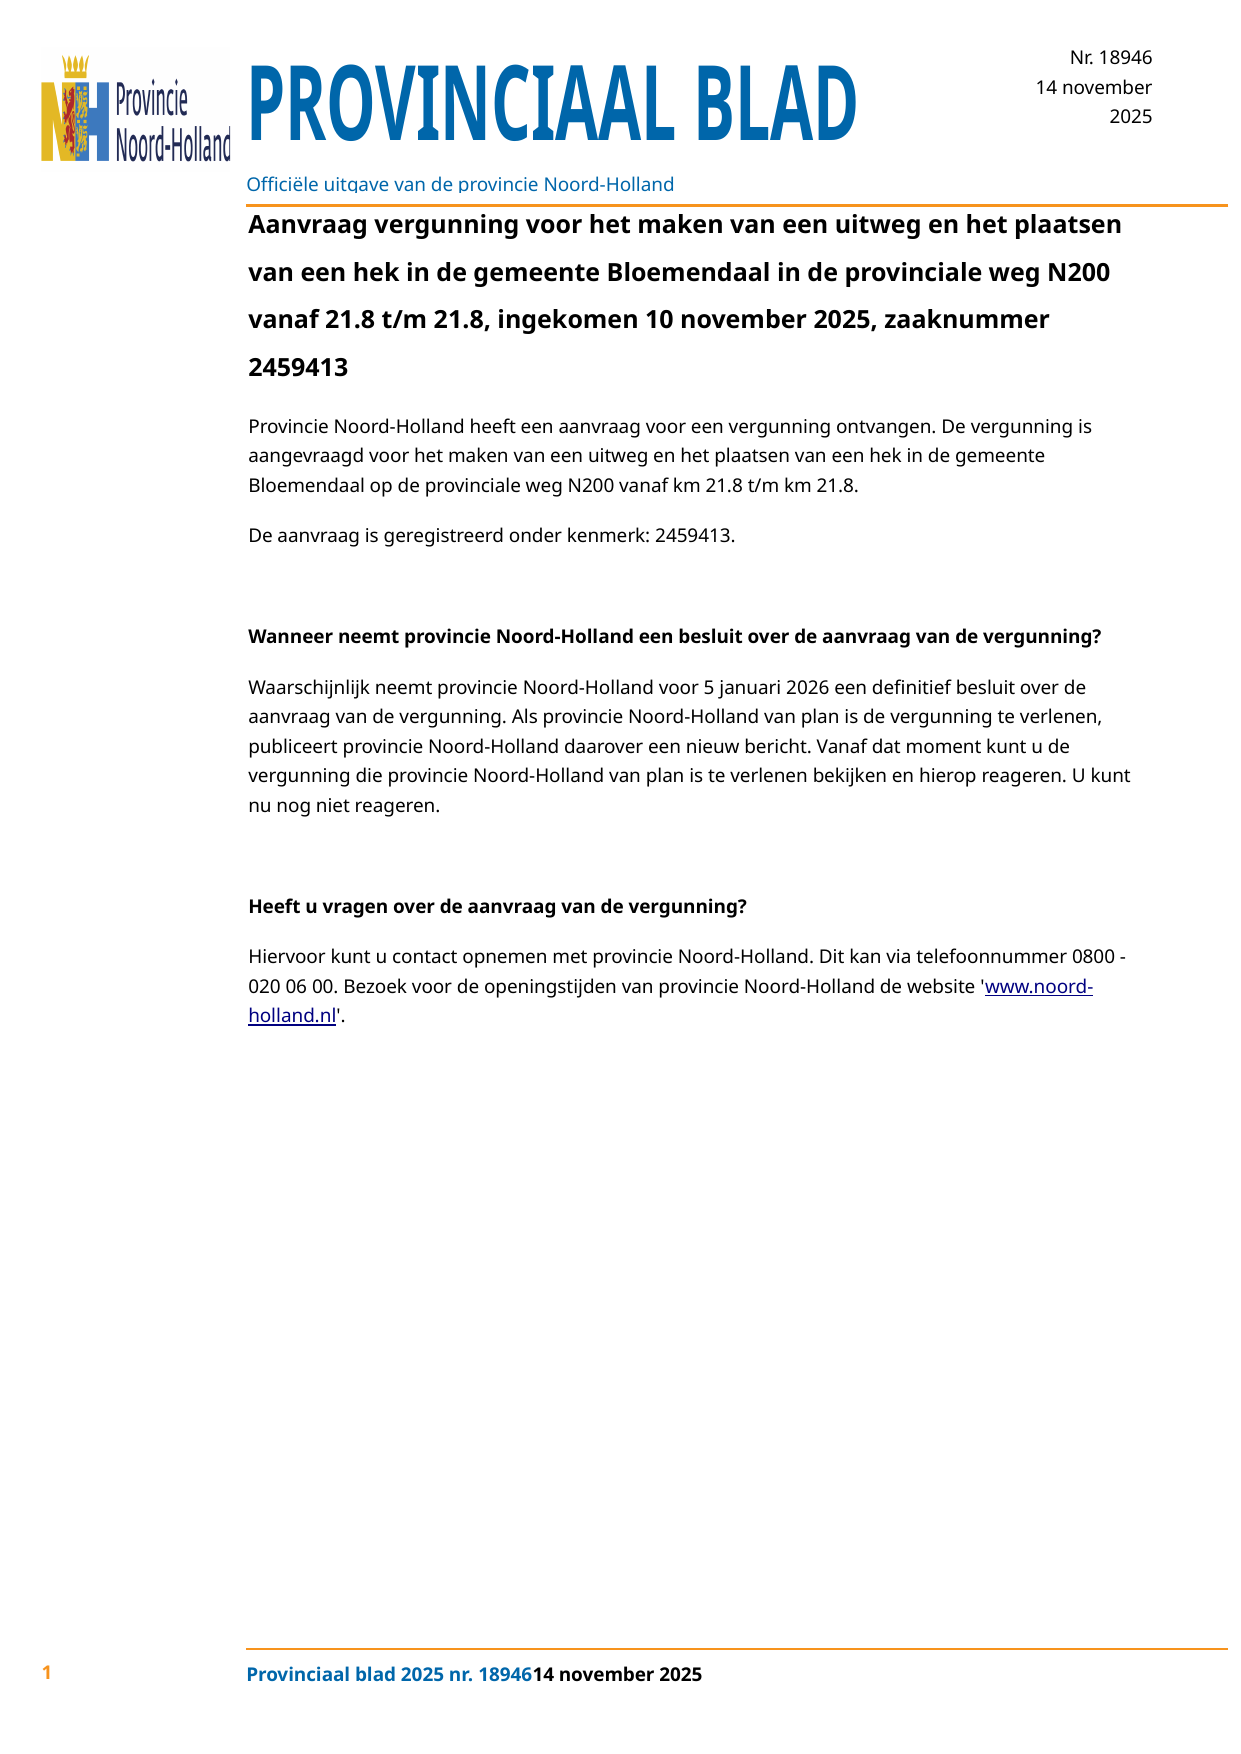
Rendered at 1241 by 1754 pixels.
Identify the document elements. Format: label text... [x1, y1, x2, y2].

text De aanvraag is geregistreerd onder kenmerk: 2459413. [248, 523, 1152, 548]
text Hiervoor kunt u contact opnemen met provincie Noord-Holland. Dit kan via telefoonnummer 0800 - 020 06 00. Bezoek voor de openingstijden van provincie Noord-Holland de website 'www.noord-holland.nl'. [248, 943, 1152, 1028]
text Heeft u vragen over de aanvraag van de vergunning? [248, 893, 1152, 919]
text Waarschijnlijk neemt provincie Noord-Holland voor 5 januari 2026 een definitief besluit over de aanvraag van de vergunning. Als provincie Noord-Holland van plan is de vergunning te verlenen, publiceert provincie Noord-Holland daarover een nieuw bericht. Vanaf dat moment kunt u de vergunning die provincie Noord-Holland van plan is te verlenen bekijken en hierop reageren. U kunt nu nog niet reageren. [248, 674, 1152, 818]
picture [41, 47, 231, 172]
text Provincie Noord-Holland heeft een aanvraag voor een vergunning ontvangen. De vergunning is aangevraagd voor het maken van een uitweg en het plaatsen van een hek in de gemeente Bloemendaal op de provinciale weg N200 vanaf km 21.8 t/m km 21.8. [248, 413, 1152, 498]
text Wanneer neemt provincie Noord-Holland een besluit over de aanvraag van de vergunning? [248, 623, 1152, 649]
text Aanvraag vergunning voor het maken van een uitweg en het plaatsen van een hek in de gemeente Bloemendaal in de provinciale weg N200 vanaf 21.8 t/m 21.8, ingekomen 10 november 2025, zaaknummer 2459413 [248, 207, 1152, 384]
